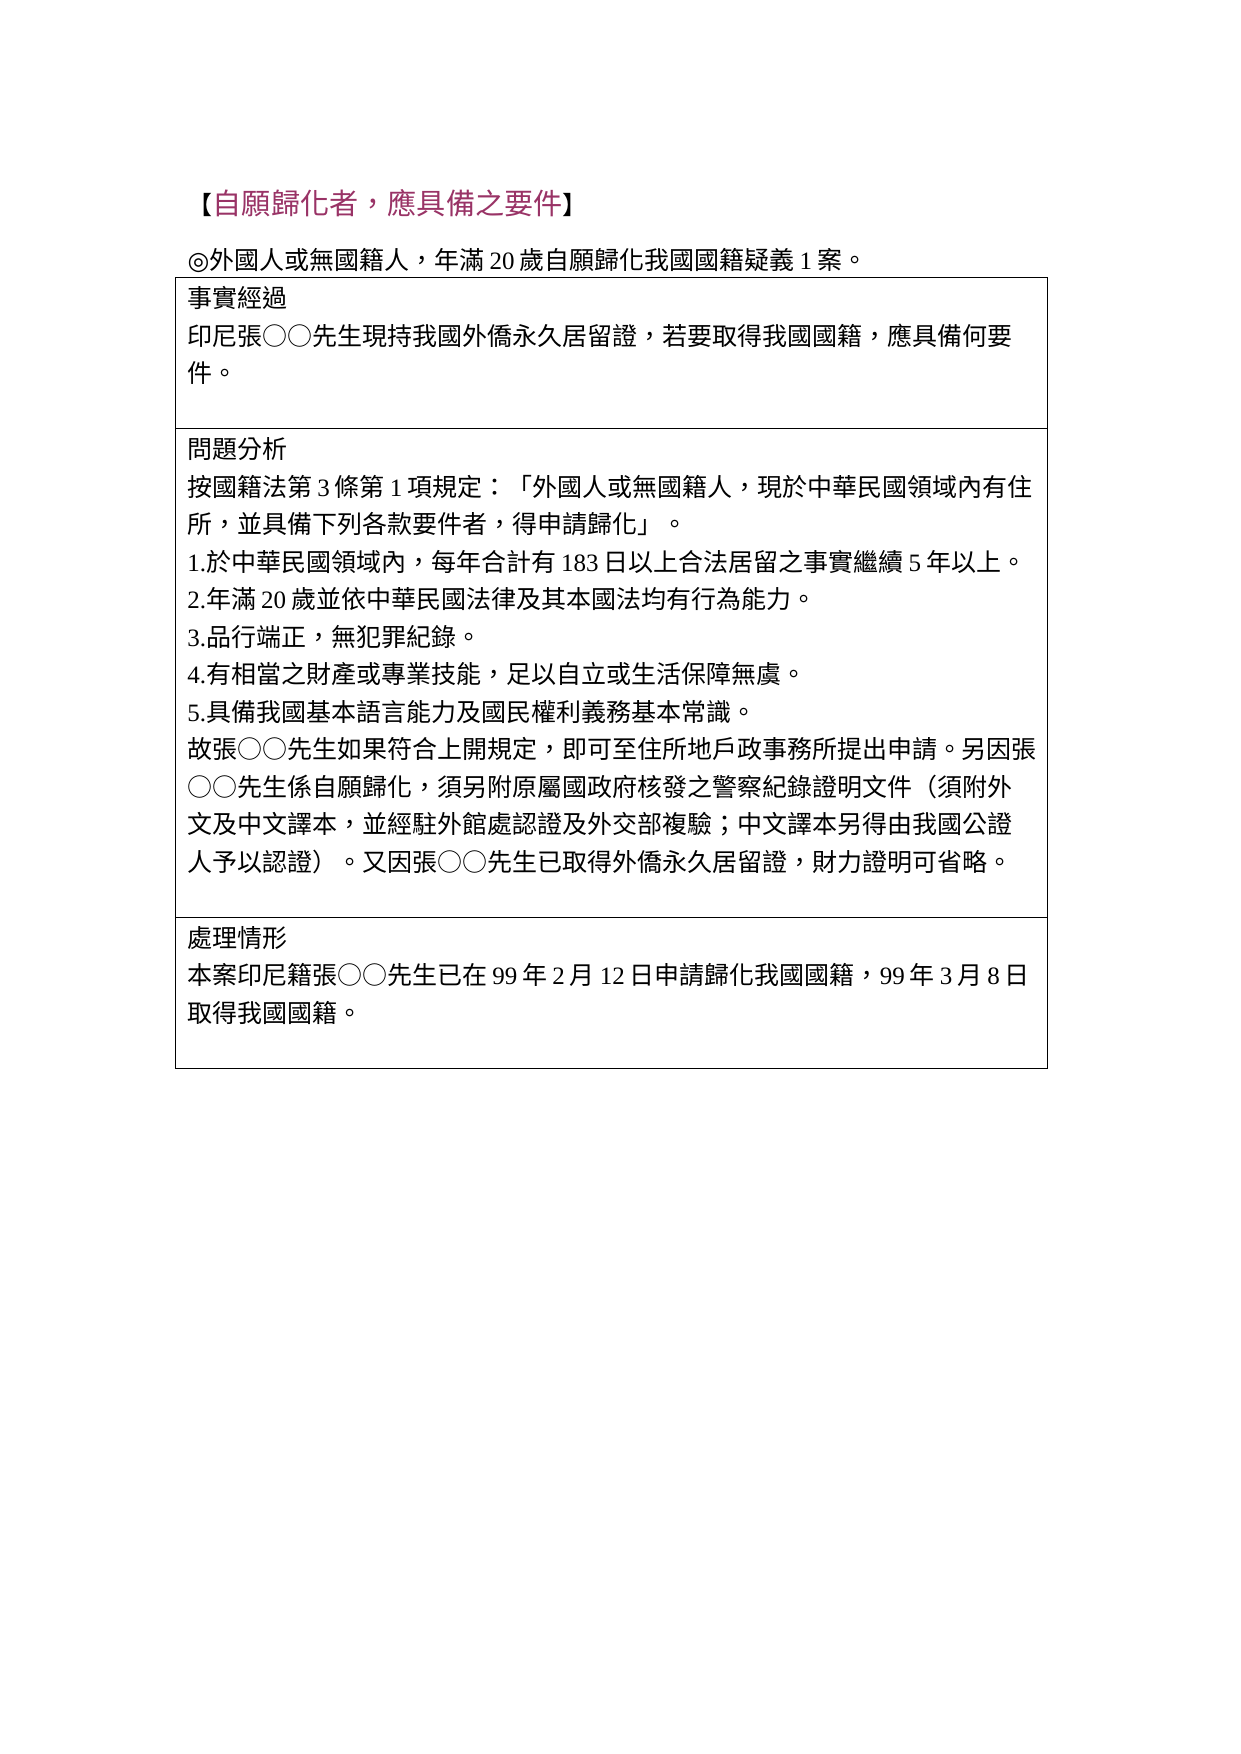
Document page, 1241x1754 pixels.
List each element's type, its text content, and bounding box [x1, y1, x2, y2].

table_cell 問題分析 按國籍法第3條第1項規定：「外國人或無國籍人，現於中華民國領域內有住所，並具備下列各款要件者，得申請歸化」。 1.於中華民國領域內，每年合計有183日以上合法居留之事實繼續5年以上。 2.年滿20歲並依中華民國法律及其本國法均有行為能力。 3.品行端正，無犯罪紀錄。 4.有相當之財產或專業技能，足以自立或生活保障無虞。 5.具備我國基本語言能力及國民權利義務基本常識。 故張○○先生如果符合上開規定，即可至住所地戶政事務所提出申請。另因張○○先生係自願歸化，須另附原屬國政府核發之警察紀錄證明文件（須附外文及中文譯本，並經駐外館處認證及外交部複驗；中文譯本另得由我國公證人予以認證）。又因張○○先生已取得外僑永久居留證，財力證明可省略。 [176, 429, 1047, 917]
text ◎外國人或無國籍人，年滿20歲自願歸化我國國籍疑義1案。 [187, 239, 1053, 277]
table_header 事實經過 印尼張○○先生現持我國外僑永久居留證，若要取得我國國籍，應具備何要件。 [176, 278, 1047, 428]
table_cell 處理情形 本案印尼籍張○○先生已在99年2月12日申請歸化我國國籍，99年3月8日取得我國國籍。 [176, 918, 1047, 1068]
text 【自願歸化者，應具備之要件】 [187, 164, 1053, 239]
